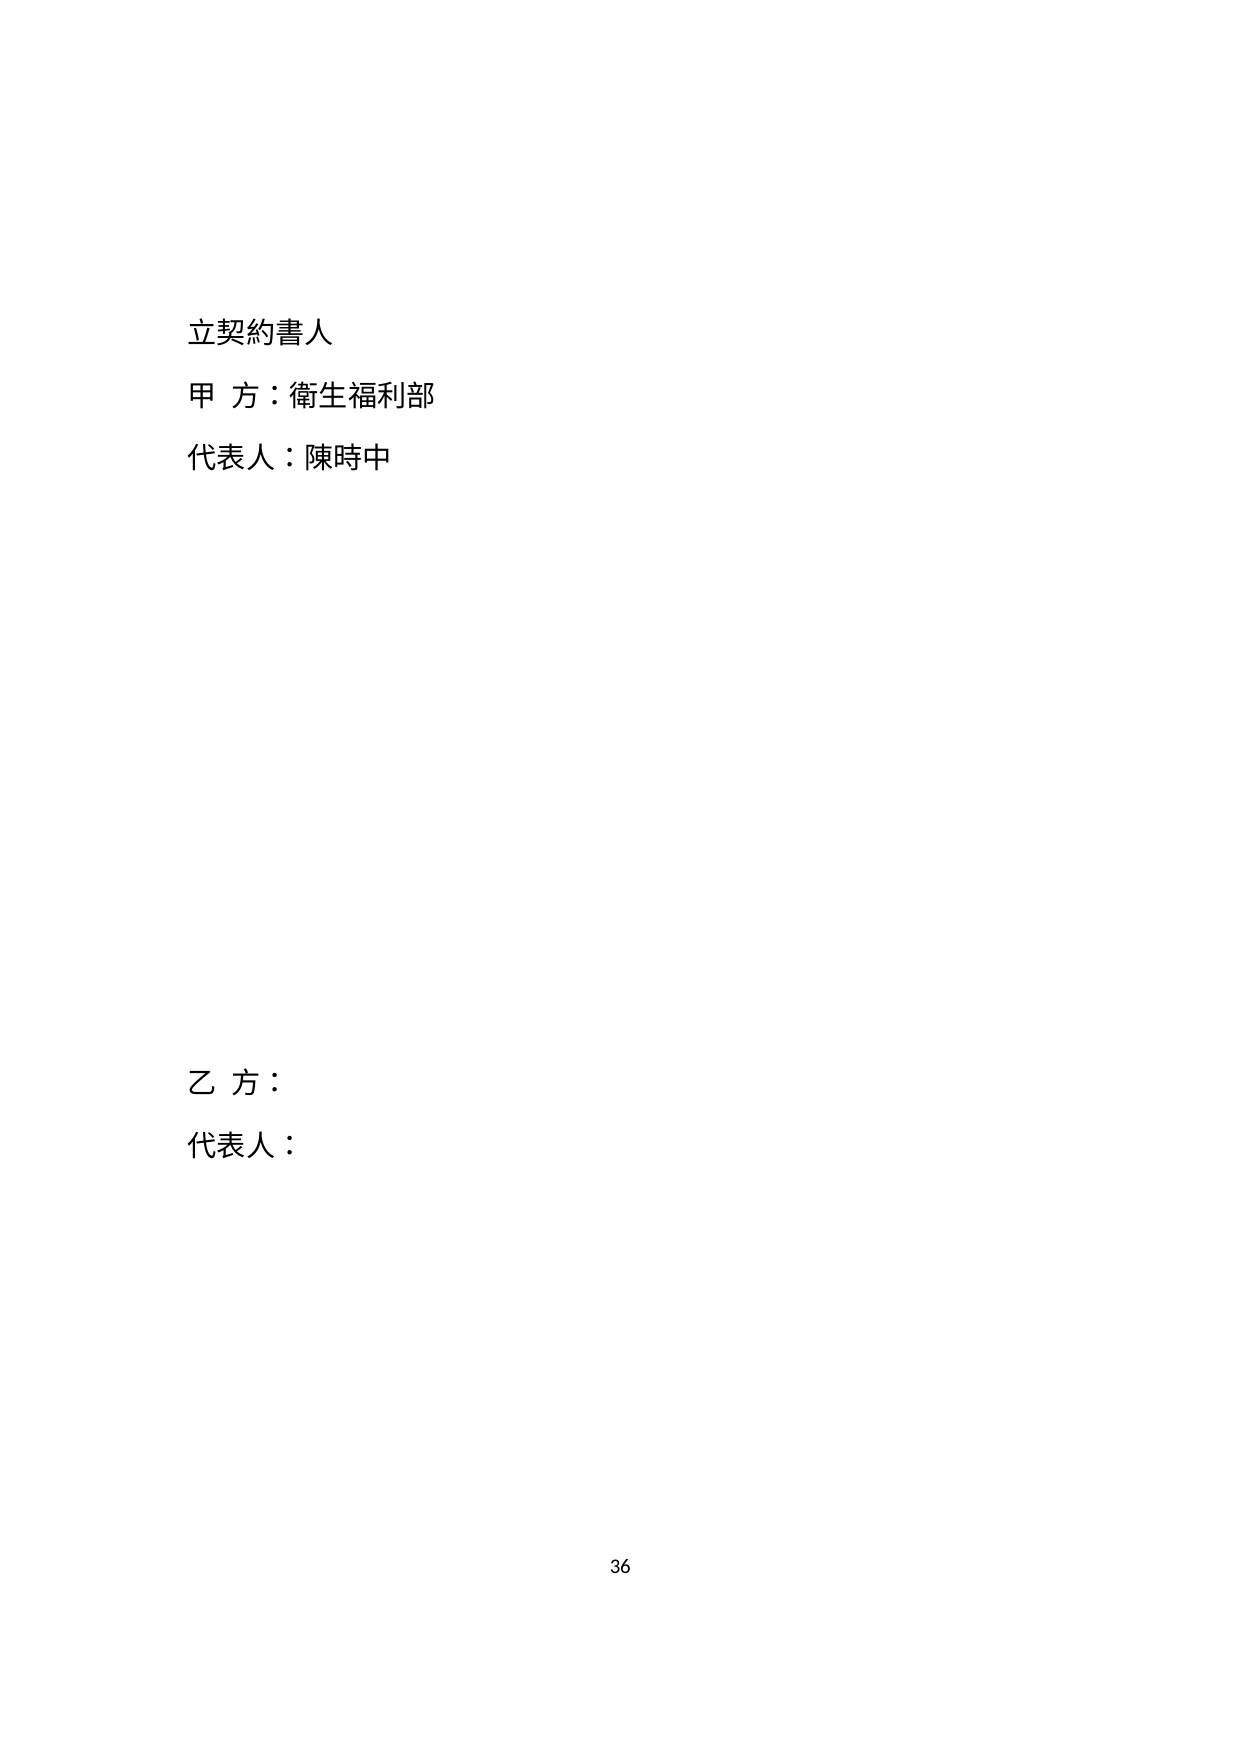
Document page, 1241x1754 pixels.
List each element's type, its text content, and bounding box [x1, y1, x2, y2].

text 代表人：陳時中 [187, 414, 1053, 477]
text 代表人： [187, 1102, 1053, 1164]
text 立契約書人 [187, 289, 1053, 352]
text 甲 方：衛生福利部 [187, 352, 1053, 414]
text 乙 方： [187, 1039, 1053, 1102]
